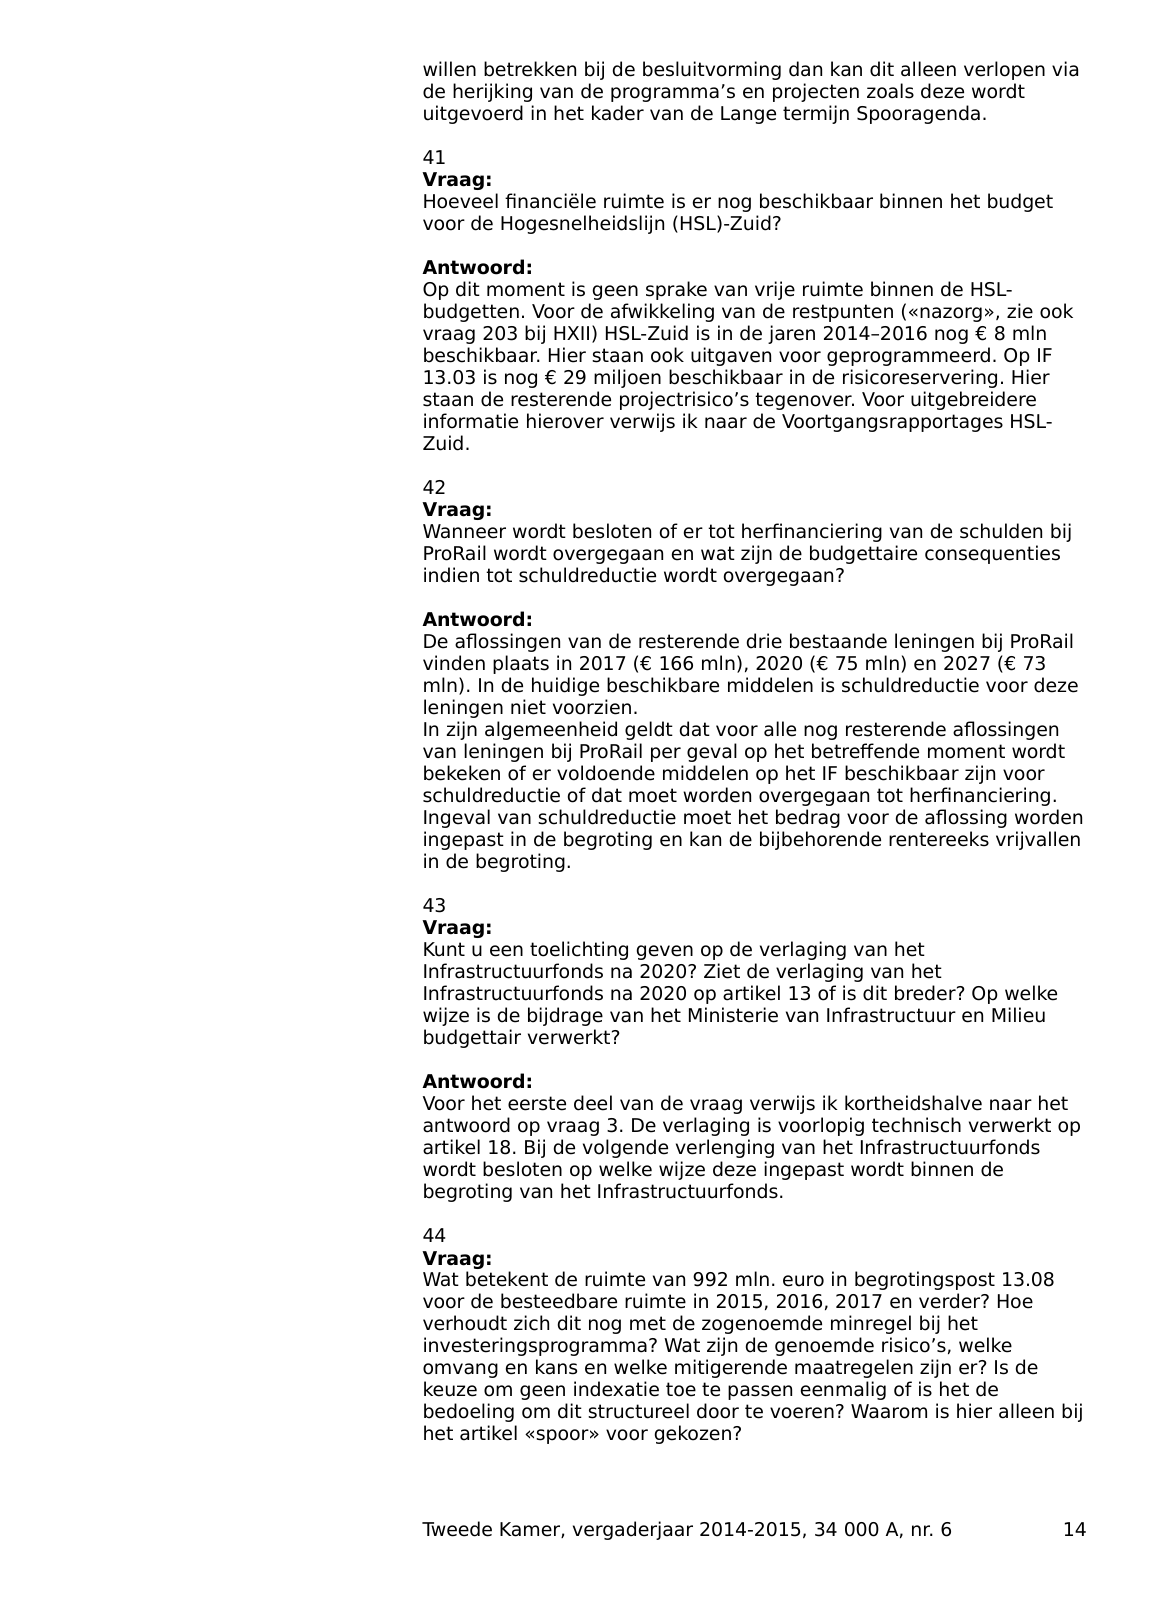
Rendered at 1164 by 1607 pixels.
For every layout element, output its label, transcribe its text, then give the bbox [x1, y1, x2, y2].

text Wat betekent de ruimte van 992 mln. euro in begrotingspost 13.08 voor de besteedbare ruimte in 2015, 2016, 2017 en verder? Hoe verhoudt zich dit nog met de zogenoemde minregel bij het investeringsprogramma? Wat zijn de genoemde risico’s, welke omvang en kans en welke mitigerende maatregelen zijn er? Is de keuze om geen indexatie toe te passen eenmalig of is het de bedoeling om dit structureel door te voeren? Waarom is hier alleen bij het artikel «spoor» voor gekozen? [422, 1269, 1087, 1445]
text 44 [422, 1225, 1087, 1247]
text 42 [422, 477, 1087, 499]
text Kunt u een toelichting geven op de verlaging van het Infrastructuurfonds na 2020? Ziet de verlaging van het Infrastructuurfonds na 2020 op artikel 13 of is dit breder? Op welke wijze is de bijdrage van het Ministerie van Infrastructuur en Milieu budgettair verwerkt? [422, 939, 1087, 1049]
text Vraag: [422, 169, 1087, 191]
text Antwoord: [422, 257, 1087, 279]
text Antwoord: [422, 609, 1087, 631]
text 43 [422, 895, 1087, 917]
text Vraag: [422, 917, 1087, 939]
text Wanneer wordt besloten of er tot herfinanciering van de schulden bij ProRail wordt overgegaan en wat zijn de budgettaire consequenties indien tot schuldreductie wordt overgegaan? [422, 521, 1087, 587]
text Vraag: [422, 499, 1087, 521]
text De aflossingen van de resterende drie bestaande leningen bij ProRail vinden plaats in 2017 (€ 166 mln), 2020 (€ 75 mln) en 2027 (€ 73 mln). In de huidige beschikbare middelen is schuldreductie voor deze leningen niet voorzien. [422, 631, 1087, 719]
text Vraag: [422, 1247, 1087, 1269]
text Op dit moment is geen sprake van vrije ruimte binnen de HSL-budgetten. Voor de afwikkeling van de restpunten («nazorg», zie ook vraag 203 bij HXII) HSL-Zuid is in de jaren 2014–2016 nog € 8 mln beschikbaar. Hier staan ook uitgaven voor geprogrammeerd. Op IF 13.03 is nog € 29 miljoen beschikbaar in de risicoreservering. Hier staan de resterende projectrisico’s tegenover. Voor uitgebreidere informatie hierover verwijs ik naar de Voortgangsrapportages HSL-Zuid. [422, 279, 1087, 455]
text In zijn algemeenheid geldt dat voor alle nog resterende aflossingen van leningen bij ProRail per geval op het betreffende moment wordt bekeken of er voldoende middelen op het IF beschikbaar zijn voor schuldreductie of dat moet worden overgegaan tot herfinanciering. Ingeval van schuldreductie moet het bedrag voor de aflossing worden ingepast in de begroting en kan de bijbehorende rentereeks vrijvallen in de begroting. [422, 719, 1087, 873]
text Antwoord: [422, 1071, 1087, 1093]
text Voor het eerste deel van de vraag verwijs ik kortheidshalve naar het antwoord op vraag 3. De verlaging is voorlopig technisch verwerkt op artikel 18. Bij de volgende verlenging van het Infrastructuurfonds wordt besloten op welke wijze deze ingepast wordt binnen de begroting van het Infrastructuurfonds. [422, 1093, 1087, 1203]
text 41 [422, 147, 1087, 169]
text Hoeveel financiële ruimte is er nog beschikbaar binnen het budget voor de Hogesnelheidslijn (HSL)-Zuid? [422, 191, 1087, 235]
text willen betrekken bij de besluitvorming dan kan dit alleen verlopen via de herijking van de programma’s en projecten zoals deze wordt uitgevoerd in het kader van de Lange termijn Spooragenda. [422, 59, 1087, 125]
